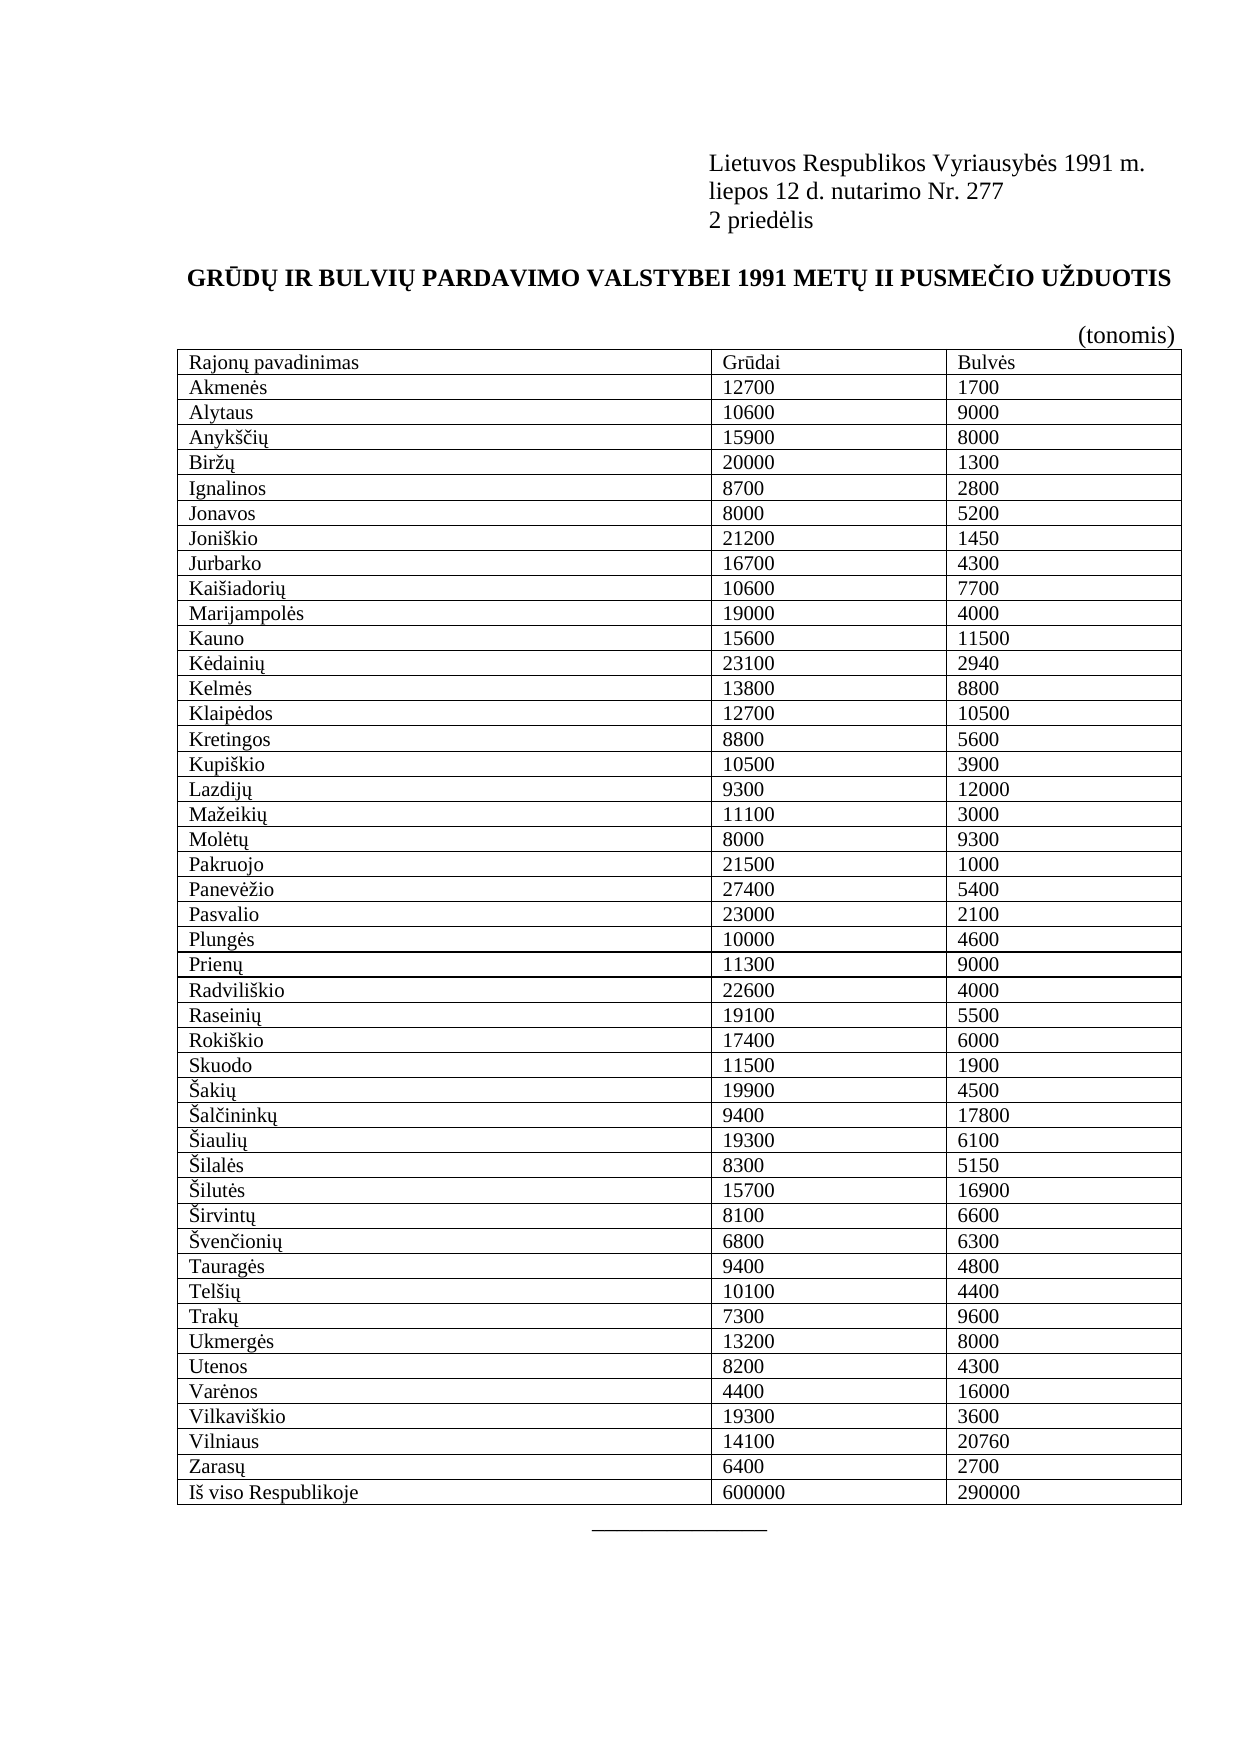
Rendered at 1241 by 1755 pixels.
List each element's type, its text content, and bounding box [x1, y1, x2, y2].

table_cell 2800 [947, 475, 1181, 499]
table_cell 8200 [712, 1354, 946, 1378]
table_cell 9400 [712, 1103, 946, 1127]
table_cell Švenčionių [178, 1229, 711, 1253]
table_cell 10500 [712, 752, 946, 776]
table_cell 6400 [712, 1455, 946, 1478]
table_cell 8300 [712, 1153, 946, 1177]
text 2 priedėlis [177, 205, 1181, 234]
table_cell 12700 [712, 375, 946, 399]
table_cell 14100 [712, 1429, 946, 1453]
table_cell 19100 [712, 1003, 946, 1027]
table_cell 13800 [712, 676, 946, 700]
table_cell Širvintų [178, 1204, 711, 1227]
table_cell 6300 [947, 1229, 1181, 1253]
table_cell 5400 [947, 877, 1181, 901]
table_cell 8000 [712, 501, 946, 524]
table_header Bulvės [947, 350, 1181, 374]
text liepos 12 d. nutarimo Nr. 277 [177, 176, 1181, 205]
table_cell 23000 [712, 902, 946, 926]
table_cell 7700 [947, 576, 1181, 600]
table_cell 21200 [712, 526, 946, 550]
table_cell Kauno [178, 626, 711, 650]
table_cell 9000 [947, 400, 1181, 424]
table_cell Plungės [178, 927, 711, 951]
table_cell 19900 [712, 1078, 946, 1102]
table_cell Šilutės [178, 1178, 711, 1202]
table_cell 3600 [947, 1404, 1181, 1428]
table_cell 4400 [947, 1279, 1181, 1303]
table_cell Vilkaviškio [178, 1404, 711, 1428]
table_cell Zarasų [178, 1455, 711, 1478]
table_cell Kelmės [178, 676, 711, 700]
table_header Grūdai [712, 350, 946, 374]
table_cell Kupiškio [178, 752, 711, 776]
table_cell 10100 [712, 1279, 946, 1303]
table_cell 13200 [712, 1329, 946, 1353]
table_cell Radviliškio [178, 978, 711, 1002]
table_cell 6000 [947, 1028, 1181, 1052]
table_cell Mažeikių [178, 802, 711, 826]
table_cell 1700 [947, 375, 1181, 399]
table_cell 8000 [947, 1329, 1181, 1353]
table_cell 27400 [712, 877, 946, 901]
table_cell 19000 [712, 601, 946, 625]
table_cell 17800 [947, 1103, 1181, 1127]
table_cell 3900 [947, 752, 1181, 776]
table_cell 8800 [947, 676, 1181, 700]
table_cell Joniškio [178, 526, 711, 550]
table_cell Šalčininkų [178, 1103, 711, 1127]
text Lietuvos Respublikos Vyriausybės 1991 m. [177, 148, 1181, 176]
table_cell Trakų [178, 1304, 711, 1328]
table_cell Varėnos [178, 1379, 711, 1403]
table_cell 8000 [712, 827, 946, 851]
table_cell Tauragės [178, 1254, 711, 1278]
table_cell Biržų [178, 450, 711, 474]
table_cell Šilalės [178, 1153, 711, 1177]
table_cell Utenos [178, 1354, 711, 1378]
table_cell 23100 [712, 651, 946, 675]
table_cell Marijampolės [178, 601, 711, 625]
table_cell 22600 [712, 978, 946, 1002]
table_cell 15700 [712, 1178, 946, 1202]
text ______________ [177, 1505, 1181, 1533]
table_cell 9400 [712, 1254, 946, 1278]
table_cell 4300 [947, 1354, 1181, 1378]
table_cell 10600 [712, 400, 946, 424]
table_cell 600000 [712, 1480, 946, 1504]
table_cell 6600 [947, 1204, 1181, 1227]
table_cell 1000 [947, 852, 1181, 876]
table_cell Jonavos [178, 501, 711, 524]
table_cell Vilniaus [178, 1429, 711, 1453]
table_cell 15900 [712, 425, 946, 449]
table_cell Iš viso Respublikoje [178, 1480, 711, 1504]
table_cell Šakių [178, 1078, 711, 1102]
table_cell 4000 [947, 978, 1181, 1002]
table_cell 9300 [712, 777, 946, 801]
table_cell Prienų [178, 953, 711, 976]
table_cell 12000 [947, 777, 1181, 801]
table_cell 17400 [712, 1028, 946, 1052]
table_cell 15600 [712, 626, 946, 650]
table_cell 16700 [712, 551, 946, 575]
table_cell 20760 [947, 1429, 1181, 1453]
table_cell Jurbarko [178, 551, 711, 575]
table_cell 12700 [712, 701, 946, 725]
table_cell Kaišiadorių [178, 576, 711, 600]
table_cell Ukmergės [178, 1329, 711, 1353]
table_cell 11500 [947, 626, 1181, 650]
table_cell Panevėžio [178, 877, 711, 901]
table_cell 6100 [947, 1128, 1181, 1152]
table_cell 4500 [947, 1078, 1181, 1102]
table_cell Alytaus [178, 400, 711, 424]
table_cell Akmenės [178, 375, 711, 399]
table_cell 8100 [712, 1204, 946, 1227]
table_cell 4800 [947, 1254, 1181, 1278]
table_cell 2700 [947, 1455, 1181, 1478]
table_cell 10600 [712, 576, 946, 600]
table_cell Pasvalio [178, 902, 711, 926]
table_cell 1450 [947, 526, 1181, 550]
text (tonomis) [177, 320, 1181, 349]
table_cell 9000 [947, 953, 1181, 976]
table_cell Telšių [178, 1279, 711, 1303]
table_cell 20000 [712, 450, 946, 474]
table_cell Lazdijų [178, 777, 711, 801]
table_cell 11100 [712, 802, 946, 826]
table_cell Kretingos [178, 726, 711, 751]
table_cell 5200 [947, 501, 1181, 524]
table_cell Šiaulių [178, 1128, 711, 1152]
table_cell Kėdainių [178, 651, 711, 675]
table_cell 19300 [712, 1128, 946, 1152]
table_cell 9300 [947, 827, 1181, 851]
table_cell Ignalinos [178, 475, 711, 499]
table_cell 4000 [947, 601, 1181, 625]
text Grūdų ir bulvių pardavimo valstybei 1991 metų II pusmečio užduotis [177, 263, 1181, 291]
table_header Rajonų pavadinimas [178, 350, 711, 374]
table_cell 11300 [712, 953, 946, 976]
table_cell 10000 [712, 927, 946, 951]
table_cell 16000 [947, 1379, 1181, 1403]
table_cell 8700 [712, 475, 946, 499]
table_cell 4400 [712, 1379, 946, 1403]
table_cell 2100 [947, 902, 1181, 926]
table_cell 5600 [947, 726, 1181, 751]
table_cell Raseinių [178, 1003, 711, 1027]
table_cell 19300 [712, 1404, 946, 1428]
table_cell 16900 [947, 1178, 1181, 1202]
table_cell 290000 [947, 1480, 1181, 1504]
table_cell 6800 [712, 1229, 946, 1253]
table_cell 21500 [712, 852, 946, 876]
table_cell Rokiškio [178, 1028, 711, 1052]
table_cell 5500 [947, 1003, 1181, 1027]
table_cell 8000 [947, 425, 1181, 449]
table_cell 10500 [947, 701, 1181, 725]
table_cell 4300 [947, 551, 1181, 575]
table_cell 11500 [712, 1053, 946, 1077]
table_cell Klaipėdos [178, 701, 711, 725]
table_cell 5150 [947, 1153, 1181, 1177]
table_cell 3000 [947, 802, 1181, 826]
table_cell 1900 [947, 1053, 1181, 1077]
table_cell 2940 [947, 651, 1181, 675]
table_cell Anykščių [178, 425, 711, 449]
table_cell 8800 [712, 726, 946, 751]
table_cell Pakruojo [178, 852, 711, 876]
table_cell 1300 [947, 450, 1181, 474]
table_cell Skuodo [178, 1053, 711, 1077]
table_cell 7300 [712, 1304, 946, 1328]
table_cell Molėtų [178, 827, 711, 851]
table_cell 9600 [947, 1304, 1181, 1328]
table_cell 4600 [947, 927, 1181, 951]
